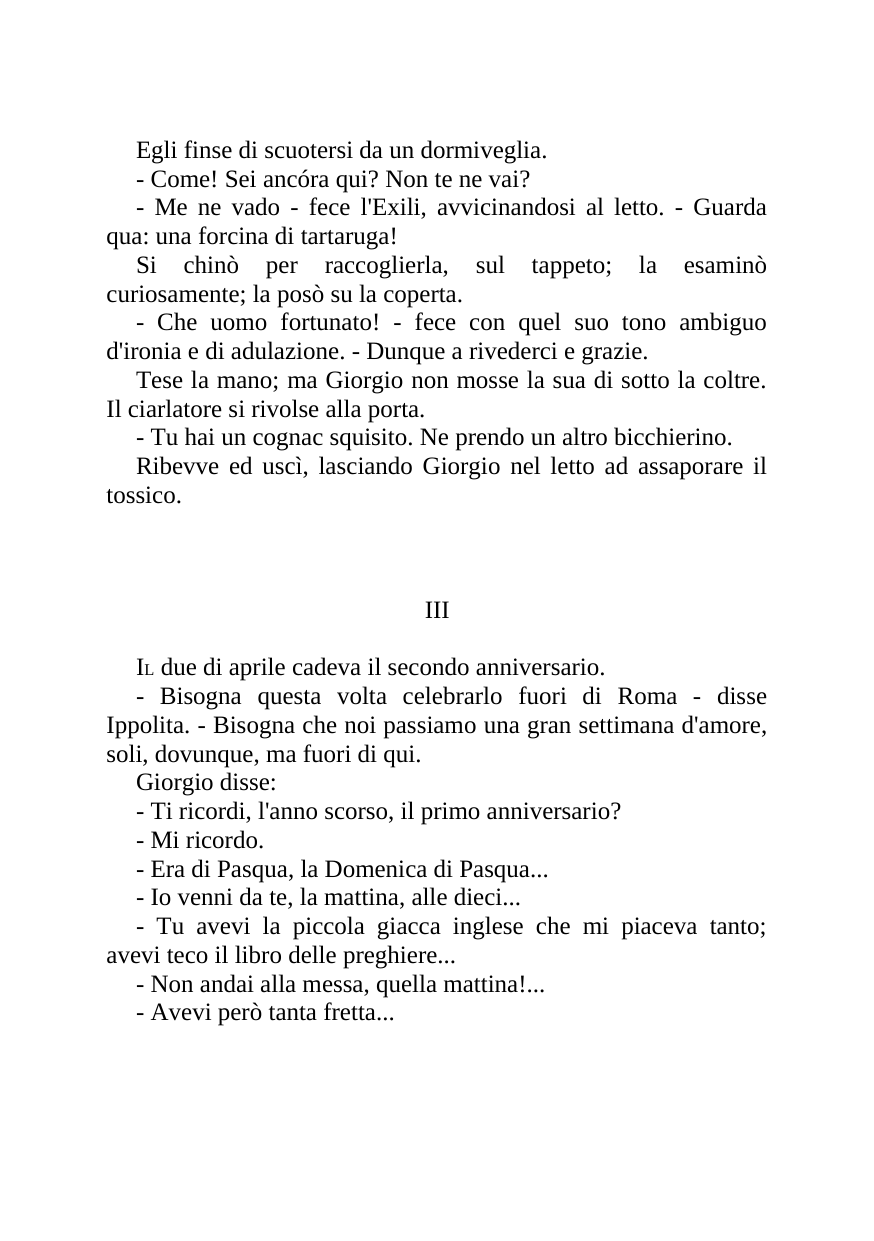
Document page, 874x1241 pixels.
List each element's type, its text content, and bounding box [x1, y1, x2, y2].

text - Tu avevi la piccola giacca inglese che mi piaceva tanto; avevi teco il libro delle preghiere... [106, 911, 768, 969]
text Giorgio disse: [106, 767, 768, 796]
text - Mi ricordo. [106, 825, 768, 854]
text Egli finse di scuotersi da un dormiveglia. [106, 135, 768, 164]
text - Bisogna questa volta celebrarlo fuori di Roma - disse Ippolita. - Bisogna che noi passiamo una gran settimana d'amore, soli, dovunque, ma fuori di qui. [106, 681, 768, 767]
text III [106, 595, 768, 624]
text - Come! Sei ancóra qui? Non te ne vai? [106, 164, 768, 192]
text - Ti ricordi, l'anno scorso, il primo anniversario? [106, 796, 768, 825]
text Il due di aprile cadeva il secondo anniversario. [106, 652, 768, 681]
text - Avevi però tanta fretta... [106, 997, 768, 1026]
text - Non andai alla messa, quella mattina!... [106, 969, 768, 997]
text - Me ne vado - fece l'Exili, avvicinandosi al letto. - Guarda qua: una forcina di tartaruga! [106, 192, 768, 250]
text - Io venni da te, la mattina, alle dieci... [106, 882, 768, 911]
text - Era di Pasqua, la Domenica di Pasqua... [106, 854, 768, 882]
text Tese la mano; ma Giorgio non mosse la sua di sotto la coltre. Il ciarlatore si rivolse alla porta. [106, 365, 768, 422]
text Ribevve ed uscì, lasciando Giorgio nel letto ad assaporare il tossico. [106, 451, 768, 509]
text - Tu hai un cognac squisito. Ne prendo un altro bicchierino. [106, 422, 768, 451]
text - Che uomo fortunato! - fece con quel suo tono ambiguo d'ironia e di adulazione. - Dunque a rivederci e grazie. [106, 307, 768, 365]
text Si chinò per raccoglierla, sul tappeto; la esaminò curiosamente; la posò su la coperta. [106, 250, 768, 307]
